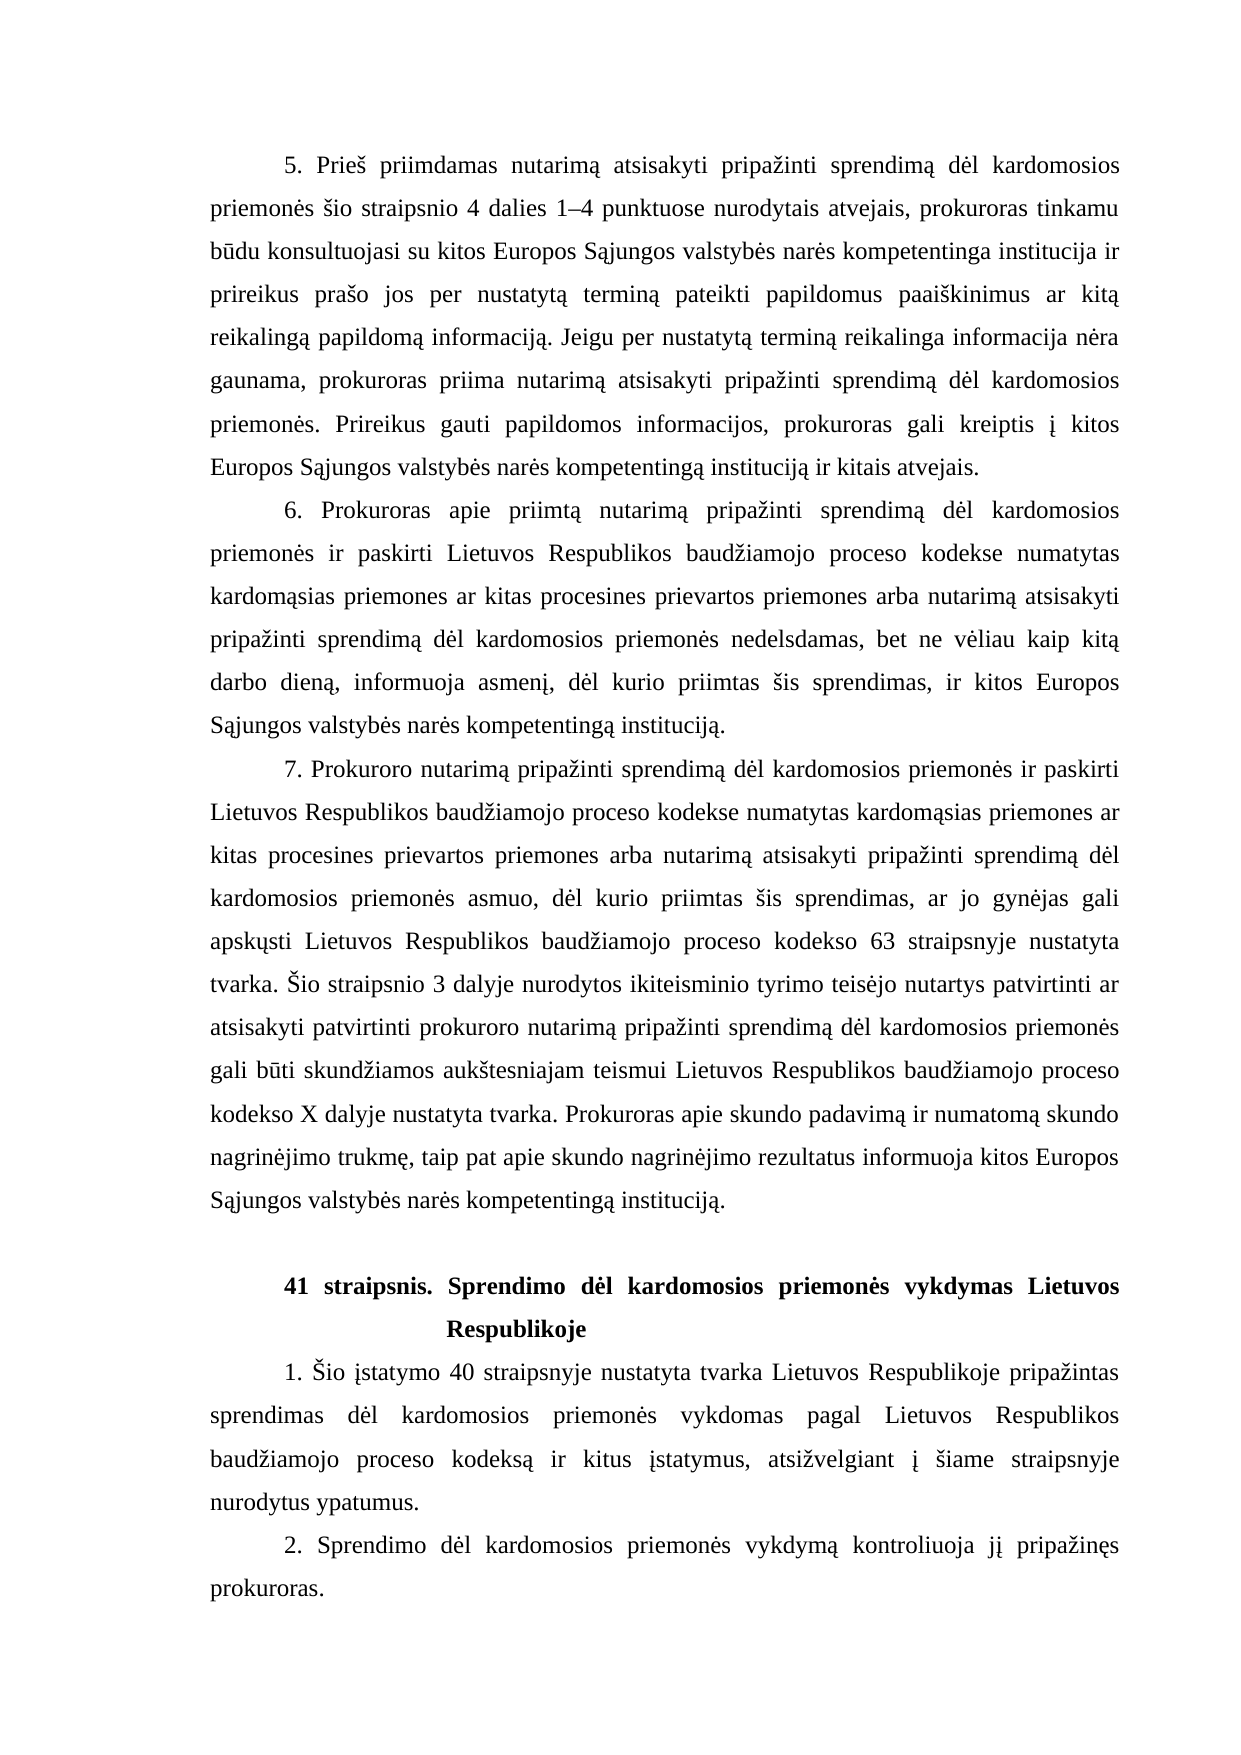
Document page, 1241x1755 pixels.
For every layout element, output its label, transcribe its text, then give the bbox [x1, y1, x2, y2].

text 6. Prokuroras apie priimtą nutarimą pripažinti sprendimą dėl kardomosios priemonės ir paskirti Lietuvos Respublikos baudžiamojo proceso kodekse numatytas kardomąsias priemones ar kitas procesines prievartos priemones arba nutarimą atsisakyti pripažinti sprendimą dėl kardomosios priemonės nedelsdamas, bet ne vėliau kaip kitą darbo dieną, informuoja asmenį, dėl kurio priimtas šis sprendimas, ir kitos Europos Sąjungos valstybės narės kompetentingą instituciją. [210, 495, 1120, 739]
text 41 straipsnis. Sprendimo dėl kardomosios priemonės vykdymas Lietuvos Respublikoje [284, 1271, 1120, 1343]
text 2. Sprendimo dėl kardomosios priemonės vykdymą kontroliuoja jį pripažinęs prokuroras. [210, 1530, 1120, 1602]
text 5. Prieš priimdamas nutarimą atsisakyti pripažinti sprendimą dėl kardomosios priemonės šio straipsnio 4 dalies 1–4 punktuose nurodytais atvejais, prokuroras tinkamu būdu konsultuojasi su kitos Europos Sąjungos valstybės narės kompetentinga institucija ir prireikus prašo jos per nustatytą terminą pateikti papildomus paaiškinimus ar kitą reikalingą papildomą informaciją. Jeigu per nustatytą terminą reikalinga informacija nėra gaunama, prokuroras priima nutarimą atsisakyti pripažinti sprendimą dėl kardomosios priemonės. Prireikus gauti papildomos informacijos, prokuroras gali kreiptis į kitos Europos Sąjungos valstybės narės kompetentingą instituciją ir kitais atvejais. [210, 150, 1120, 481]
text 7. Prokuroro nutarimą pripažinti sprendimą dėl kardomosios priemonės ir paskirti Lietuvos Respublikos baudžiamojo proceso kodekse numatytas kardomąsias priemones ar kitas procesines prievartos priemones arba nutarimą atsisakyti pripažinti sprendimą dėl kardomosios priemonės asmuo, dėl kurio priimtas šis sprendimas, ar jo gynėjas gali apskųsti Lietuvos Respublikos baudžiamojo proceso kodekso 63 straipsnyje nustatyta tvarka. Šio straipsnio 3 dalyje nurodytos ikiteisminio tyrimo teisėjo nutartys patvirtinti ar atsisakyti patvirtinti prokuroro nutarimą pripažinti sprendimą dėl kardomosios priemonės gali būti skundžiamos aukštesniajam teismui Lietuvos Respublikos baudžiamojo proceso kodekso X dalyje nustatyta tvarka. Prokuroras apie skundo padavimą ir numatomą skundo nagrinėjimo trukmę, taip pat apie skundo nagrinėjimo rezultatus informuoja kitos Europos Sąjungos valstybės narės kompetentingą instituciją. [210, 754, 1120, 1214]
text 1. Šio įstatymo 40 straipsnyje nustatyta tvarka Lietuvos Respublikoje pripažintas sprendimas dėl kardomosios priemonės vykdomas pagal Lietuvos Respublikos baudžiamojo proceso kodeksą ir kitus įstatymus, atsižvelgiant į šiame straipsnyje nurodytus ypatumus. [210, 1357, 1120, 1516]
